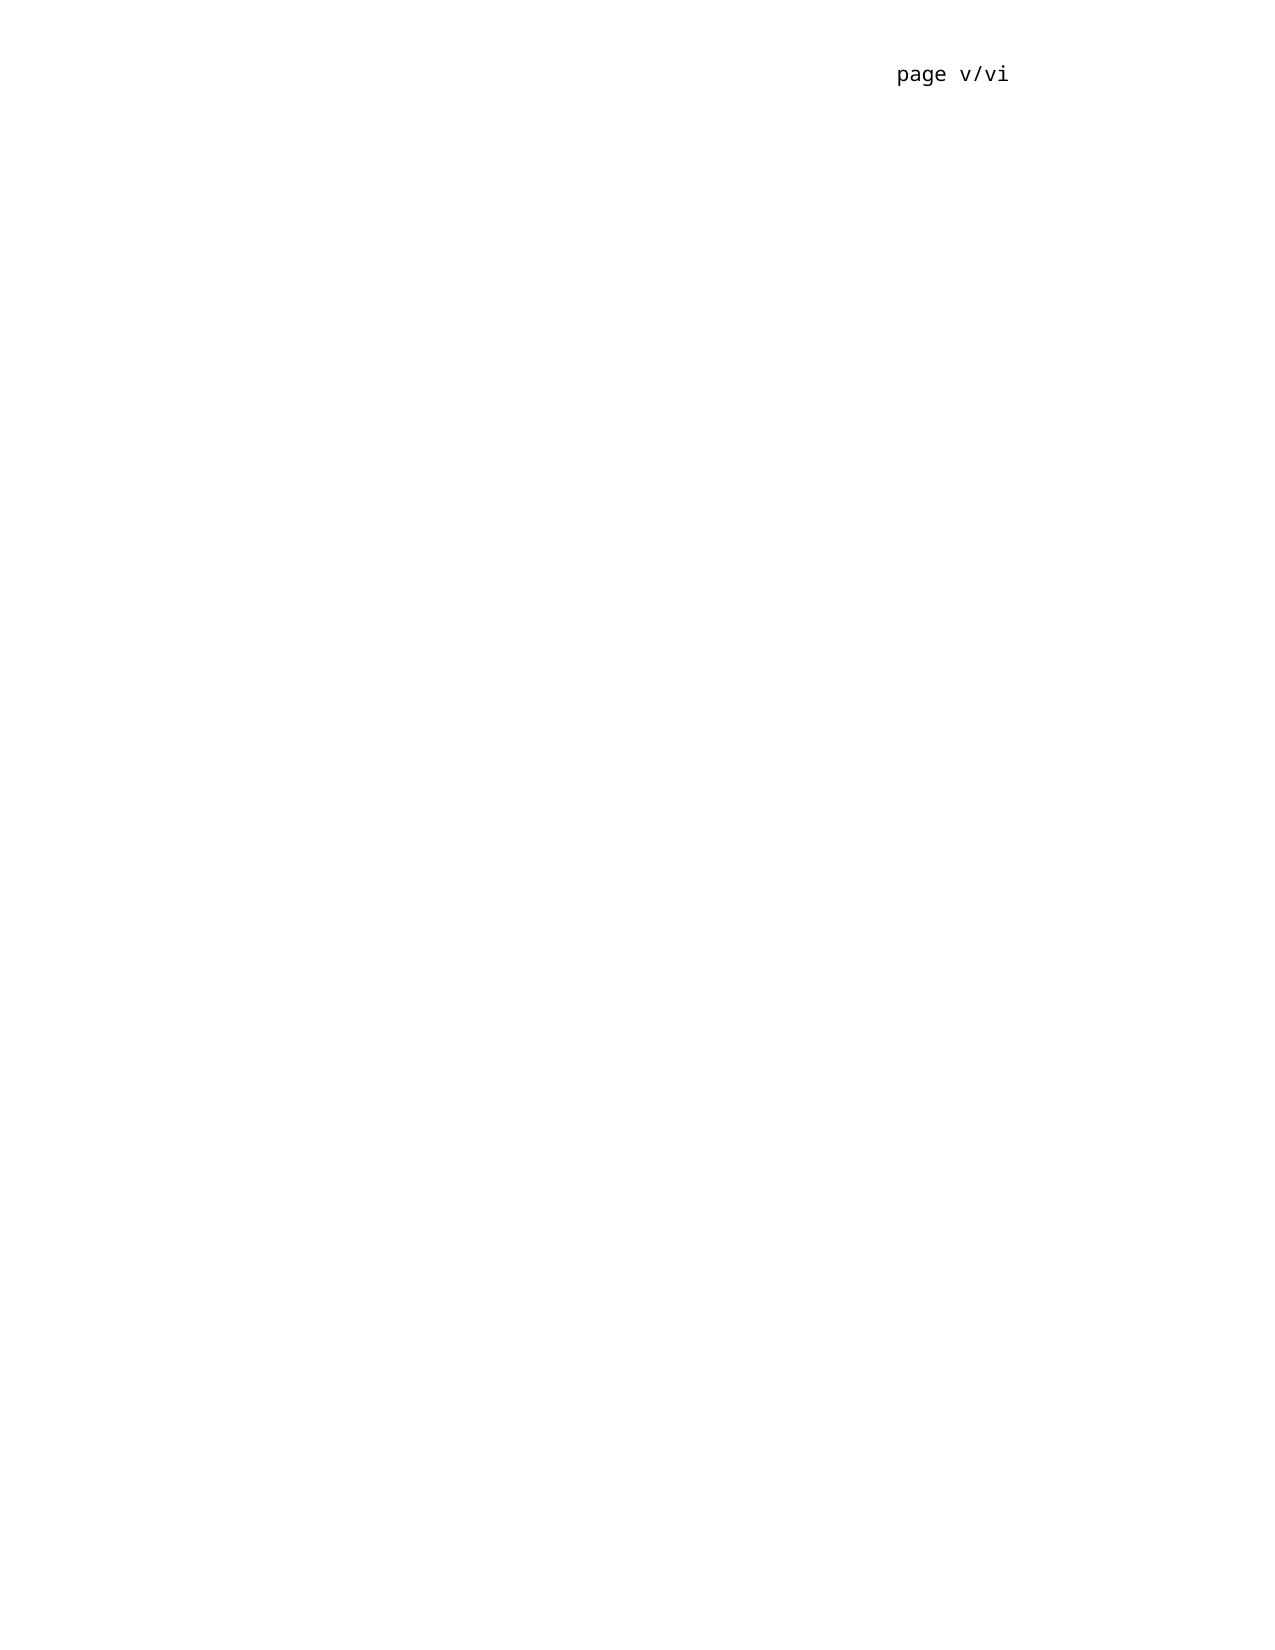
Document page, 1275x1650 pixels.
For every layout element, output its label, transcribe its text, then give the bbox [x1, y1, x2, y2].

text page v/vi [59, 59, 1216, 87]
